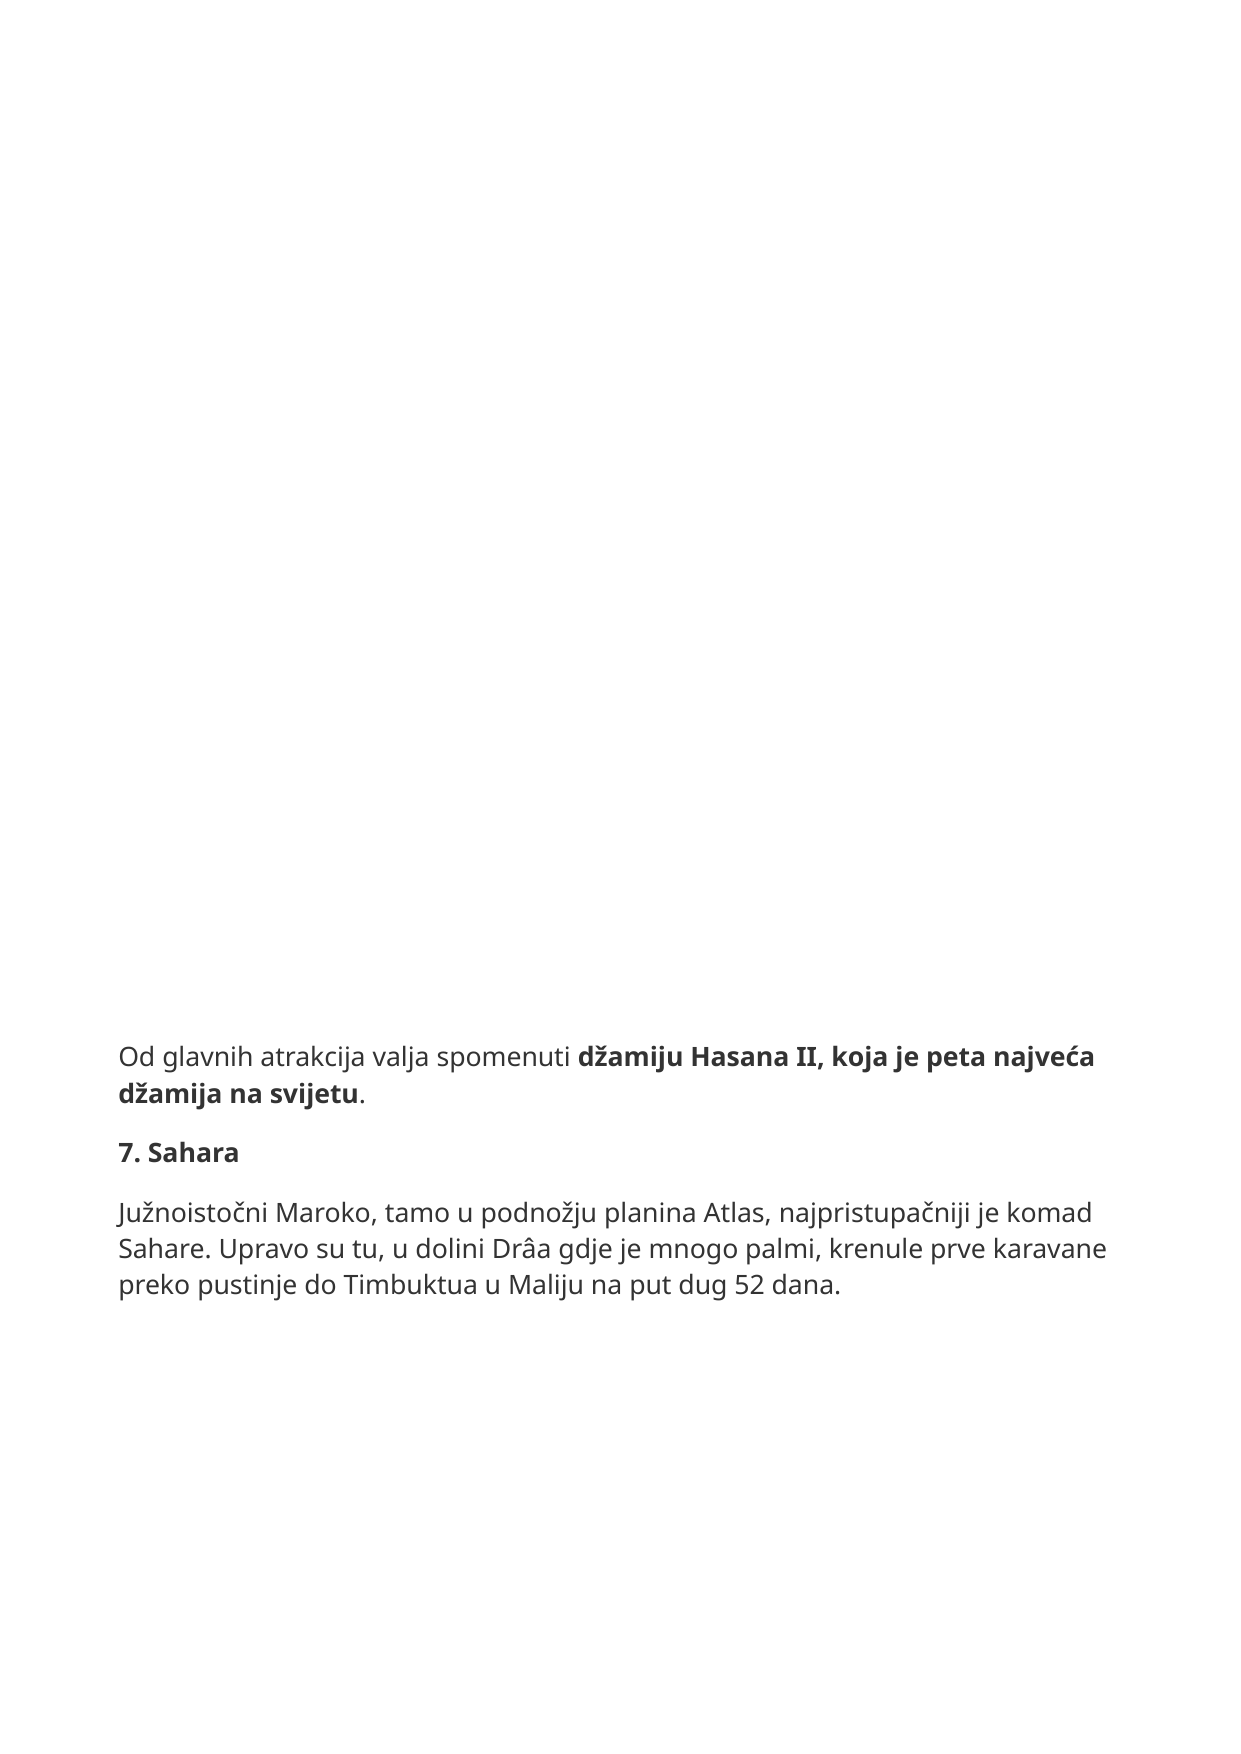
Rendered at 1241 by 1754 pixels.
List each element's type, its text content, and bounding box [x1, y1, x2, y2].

text Južnoistočni Maroko, tamo u podnožju planina Atlas, najpristupačniji je komad Sahare. Upravo su tu, u dolini Drâa gdje je mnogo palmi, krenule prve karavane preko pustinje do Timbuktua u Maliju na put dug 52 dana. [118, 1194, 1122, 1302]
text Od glavnih atrakcija valja spomenuti džamiju Hasana II, koja je peta najveća džamija na svijetu. [118, 1038, 1122, 1111]
text 7. Sahara [118, 1134, 1122, 1170]
